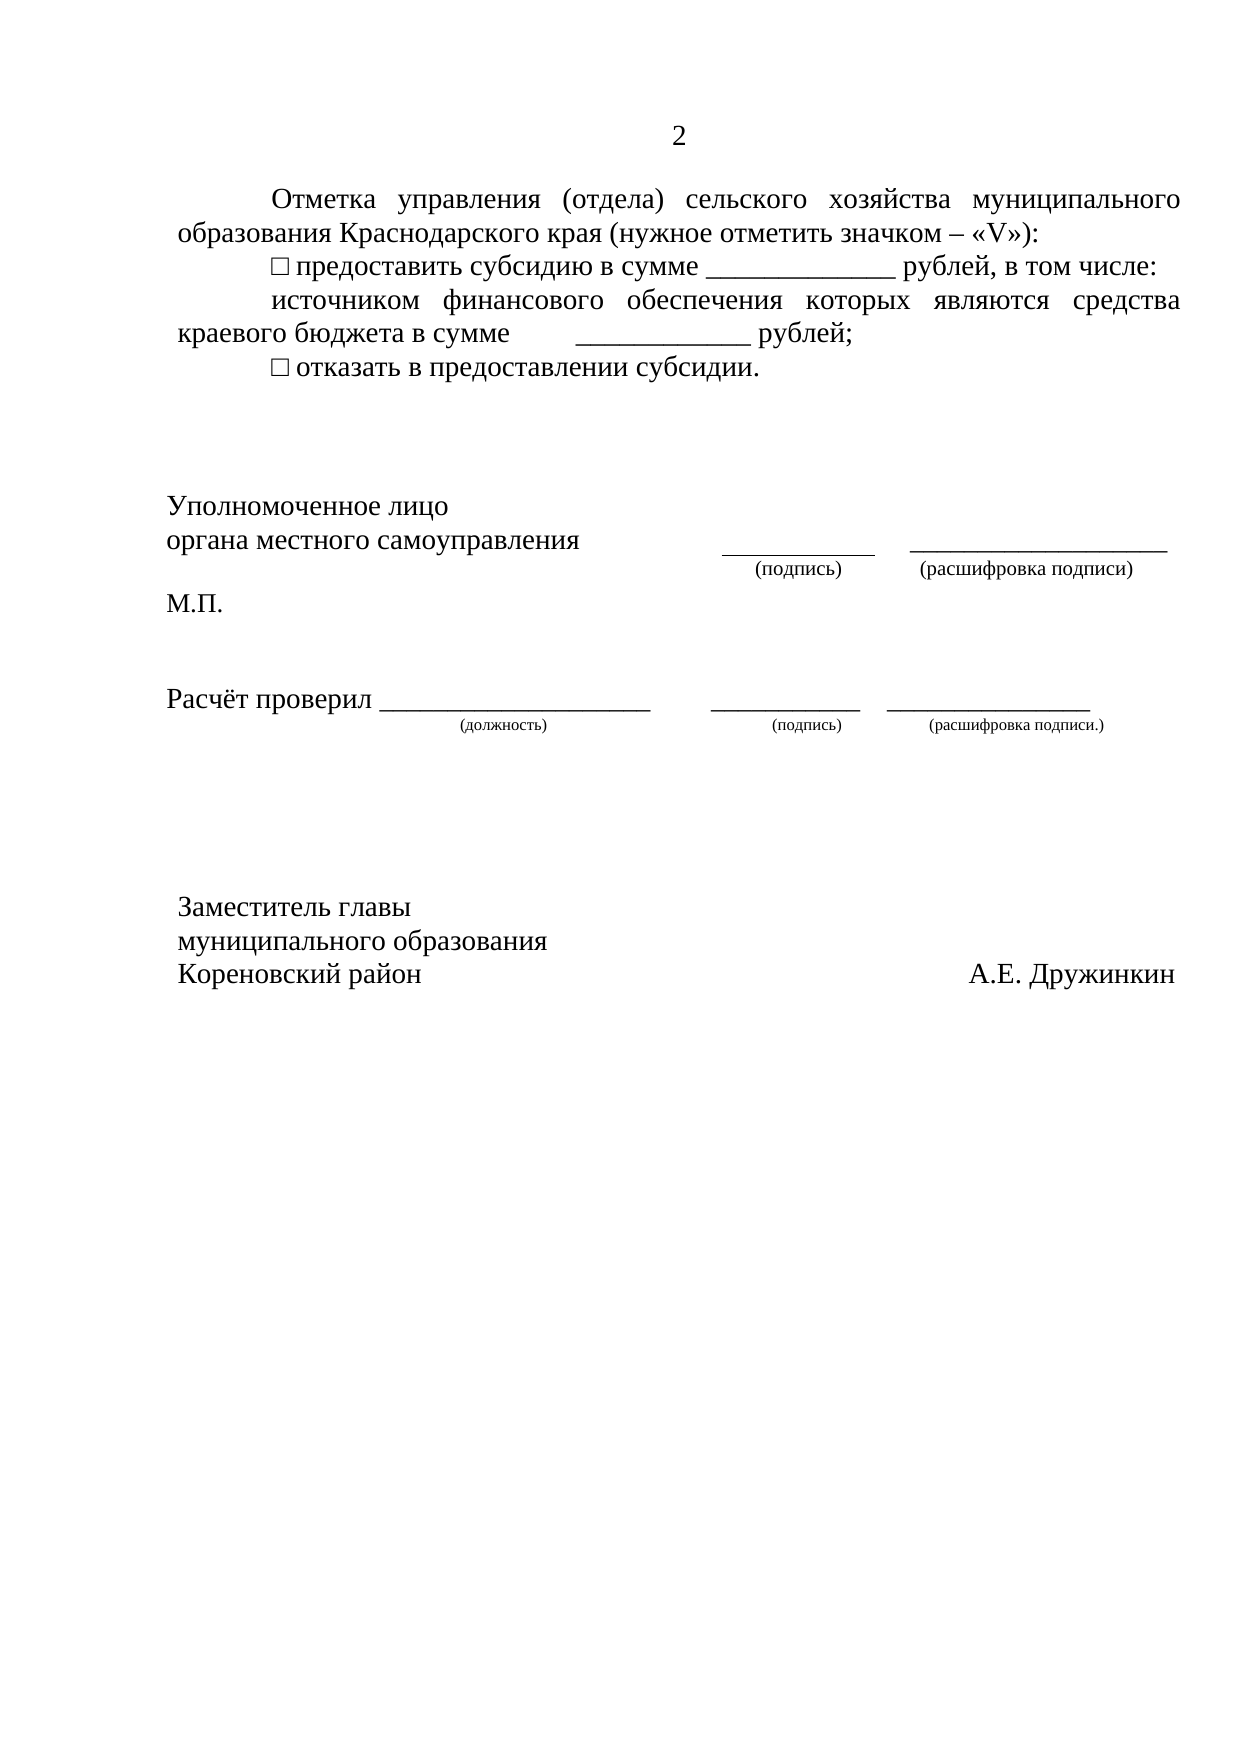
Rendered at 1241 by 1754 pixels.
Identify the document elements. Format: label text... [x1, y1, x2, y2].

table_cell [155, 650, 722, 681]
table_cell [722, 650, 875, 681]
text Кореновский район А.Е. Дружинкин [177, 956, 1181, 990]
table_cell Уполномоченное лицо органа местного самоуправления [155, 488, 722, 555]
table_header [875, 414, 934, 488]
table_cell Расчёт проверил ____________________ ___________ _______________ [155, 681, 1178, 714]
text Отметка управления (отдела) сельского хозяйства муниципального образования Краснодарского края (нужное отметить значком – «V»): [177, 181, 1181, 248]
table_cell [875, 650, 1178, 681]
table_header [934, 414, 1152, 488]
text Заместитель главы [177, 889, 1181, 923]
text источником финансового обеспечения которых являются средства краевого бюджета в сумме ____________ рублей; [177, 282, 1181, 349]
table_header [155, 414, 719, 488]
table_cell [722, 488, 875, 555]
table_cell (расшифровка подписи) [875, 555, 1178, 650]
table_cell М.П. [155, 555, 722, 650]
table_header [1152, 414, 1178, 488]
table_header [719, 414, 875, 488]
text муниципального образования [177, 923, 1181, 956]
table_cell (должность) (подпись) (расшифровка подписи.) [155, 715, 1178, 734]
table_cell ___________________ [875, 488, 1178, 555]
table_cell (подпись) [722, 556, 875, 650]
text □ отказать в предоставлении субсидии. [177, 349, 1181, 382]
text □ предоставить субсидию в сумме _____________ рублей, в том числе: [177, 248, 1181, 282]
